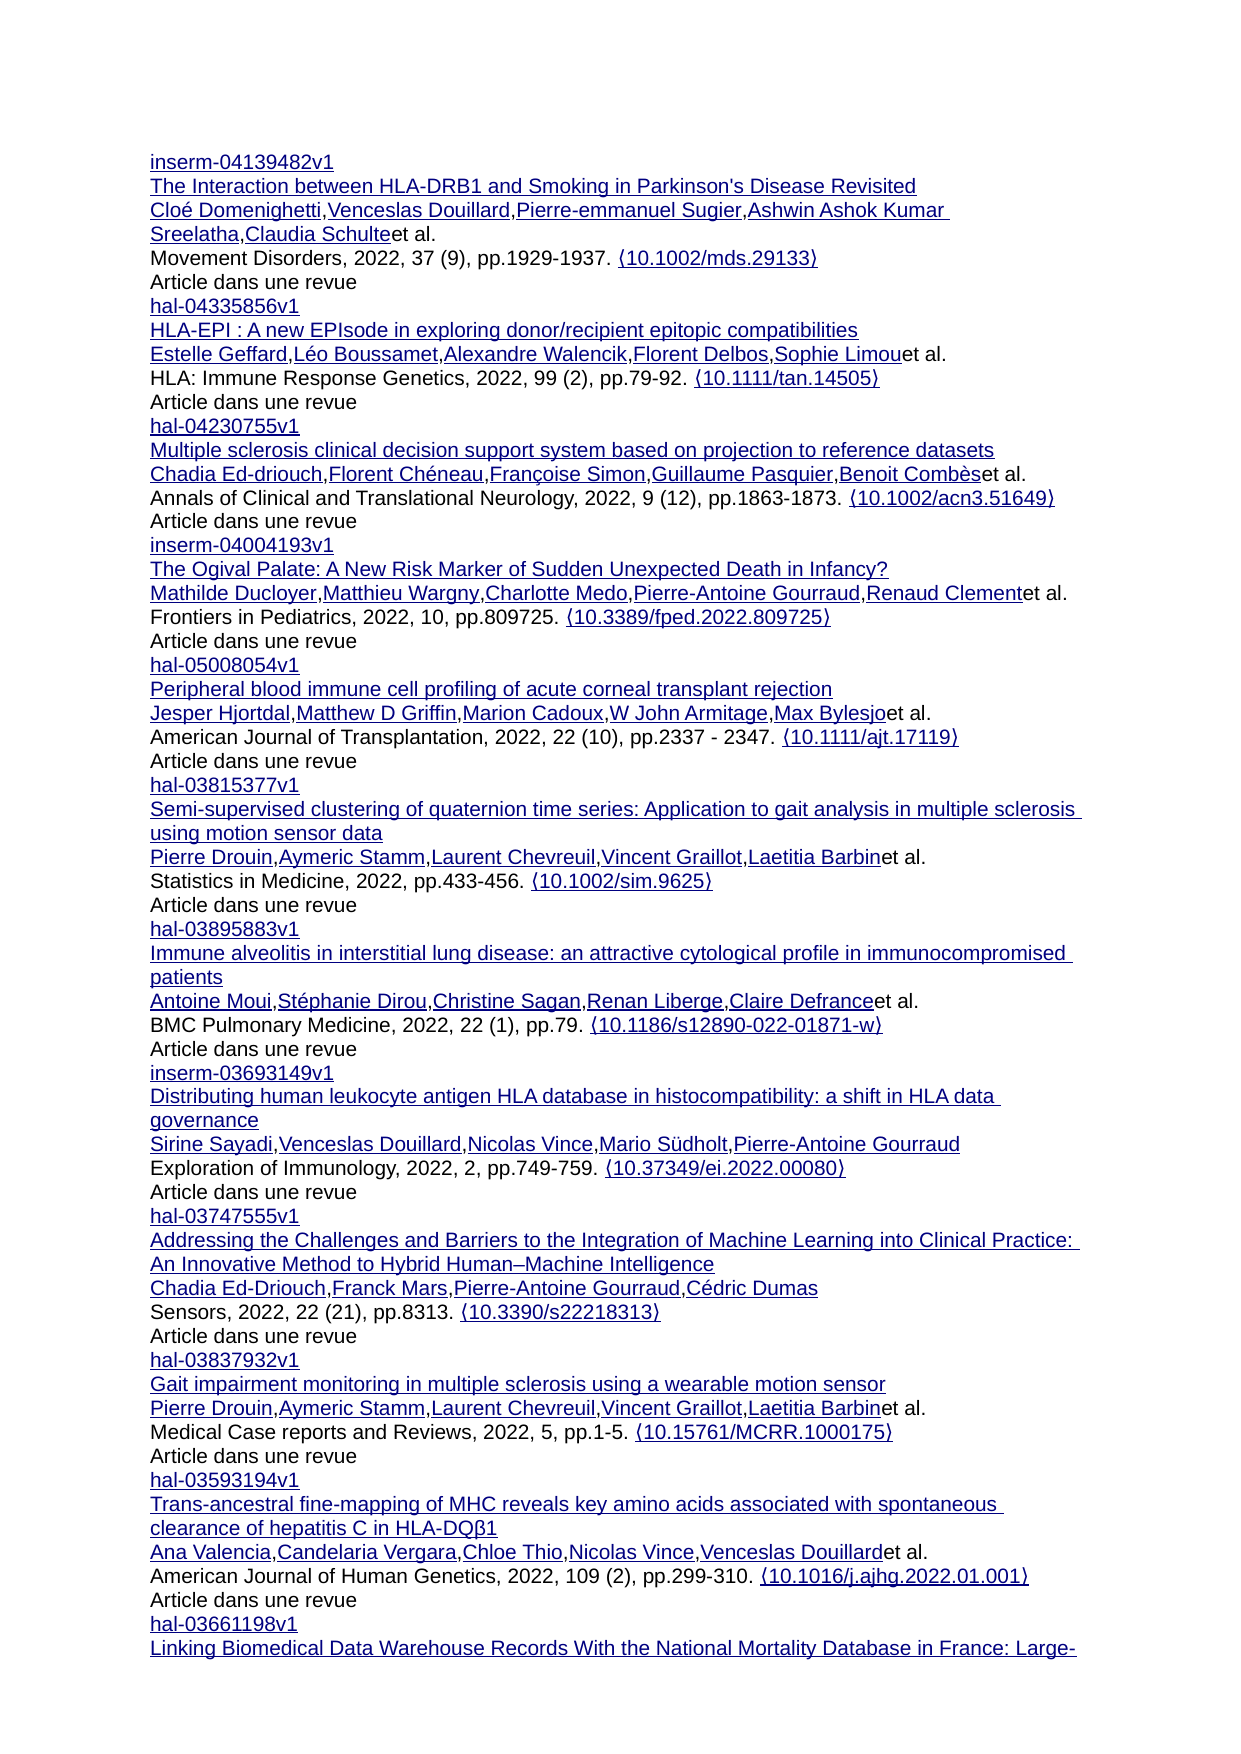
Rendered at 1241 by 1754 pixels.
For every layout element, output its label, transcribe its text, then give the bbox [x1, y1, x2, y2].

table_cell Multiple sclerosis clinical decision support system based on projection to reference datasets Chadia Ed-driouch,Florent Chéneau,Françoise Simon,Guillaume Pasquier,Benoit Combèset al. Annals of Clinical and Translational Neurology, 2022, 9 (12), pp.1863-1873. ⟨10.1002/acn3.51649⟩ Article dans une revue inserm-04004193v1 [150, 438, 1090, 557]
table_cell Addressing the Challenges and Barriers to the Integration of Machine Learning into Clinical Practice: An Innovative Method to Hybrid Human–Machine Intelligence Chadia Ed-Driouch,Franck Mars,Pierre-Antoine Gourraud,Cédric Dumas Sensors, 2022, 22 (21), pp.8313. ⟨10.3390/s22218313⟩ Article dans une revue hal-03837932v1 [150, 1228, 1090, 1372]
table_cell Linking Biomedical Data Warehouse Records With the National Mortality Database in France: Large- [150, 1635, 1090, 1659]
table_cell inserm-04139482v1 [150, 150, 1090, 174]
table_cell The Interaction between HLA‐DRB1 and Smoking in Parkinson's Disease Revisited Cloé Domenighetti,Venceslas Douillard,Pierre‐emmanuel Sugier,Ashwin Ashok Kumar Sreelatha,Claudia Schulteet al. Movement Disorders, 2022, 37 (9), pp.1929-1937. ⟨10.1002/mds.29133⟩ Article dans une revue hal-04335856v1 [150, 174, 1090, 318]
table_cell Distributing human leukocyte antigen HLA database in histocompatibility: a shift in HLA data governance Sirine Sayadi,Venceslas Douillard,Nicolas Vince,Mario Südholt,Pierre-Antoine Gourraud Exploration of Immunology, 2022, 2, pp.749-759. ⟨10.37349/ei.2022.00080⟩ Article dans une revue hal-03747555v1 [150, 1084, 1090, 1228]
table_cell The Ogival Palate: A New Risk Marker of Sudden Unexpected Death in Infancy? Mathilde Ducloyer,Matthieu Wargny,Charlotte Medo,Pierre-Antoine Gourraud,Renaud Clementet al. Frontiers in Pediatrics, 2022, 10, pp.809725. ⟨10.3389/fped.2022.809725⟩ Article dans une revue hal-05008054v1 [150, 557, 1090, 677]
table_cell Semi‐supervised clustering of quaternion time series: Application to gait analysis in multiple sclerosis using motion sensor data Pierre Drouin,Aymeric Stamm,Laurent Chevreuil,Vincent Graillot,Laetitia Barbinet al. Statistics in Medicine, 2022, pp.433-456. ⟨10.1002/sim.9625⟩ Article dans une revue hal-03895883v1 [150, 797, 1090, 941]
table_cell Gait impairment monitoring in multiple sclerosis using a wearable motion sensor Pierre Drouin,Aymeric Stamm,Laurent Chevreuil,Vincent Graillot,Laetitia Barbinet al. Medical Case reports and Reviews, 2022, 5, pp.1-5. ⟨10.15761/MCRR.1000175⟩ Article dans une revue hal-03593194v1 [150, 1372, 1090, 1492]
table_cell Peripheral blood immune cell profiling of acute corneal transplant rejection Jesper Hjortdal,Matthew D Griffin,Marion Cadoux,W John Armitage,Max Bylesjoet al. American Journal of Transplantation, 2022, 22 (10), pp.2337 - 2347. ⟨10.1111/ajt.17119⟩ Article dans une revue hal-03815377v1 [150, 677, 1090, 797]
table_cell HLA‐EPI : A new EPIsode in exploring donor/recipient epitopic compatibilities Estelle Geffard,Léo Boussamet,Alexandre Walencik,Florent Delbos,Sophie Limouet al. HLA: Immune Response Genetics, 2022, 99 (2), pp.79-92. ⟨10.1111/tan.14505⟩ Article dans une revue hal-04230755v1 [150, 318, 1090, 437]
table_cell Trans-ancestral fine-mapping of MHC reveals key amino acids associated with spontaneous clearance of hepatitis C in HLA-DQβ1 Ana Valencia,Candelaria Vergara,Chloe Thio,Nicolas Vince,Venceslas Douillardet al. American Journal of Human Genetics, 2022, 109 (2), pp.299-310. ⟨10.1016/j.ajhg.2022.01.001⟩ Article dans une revue hal-03661198v1 [150, 1492, 1090, 1635]
table_cell Immune alveolitis in interstitial lung disease: an attractive cytological profile in immunocompromised patients Antoine Moui,Stéphanie Dirou,Christine Sagan,Renan Liberge,Claire Defranceet al. BMC Pulmonary Medicine, 2022, 22 (1), pp.79. ⟨10.1186/s12890-022-01871-w⟩ Article dans une revue inserm-03693149v1 [150, 941, 1090, 1084]
